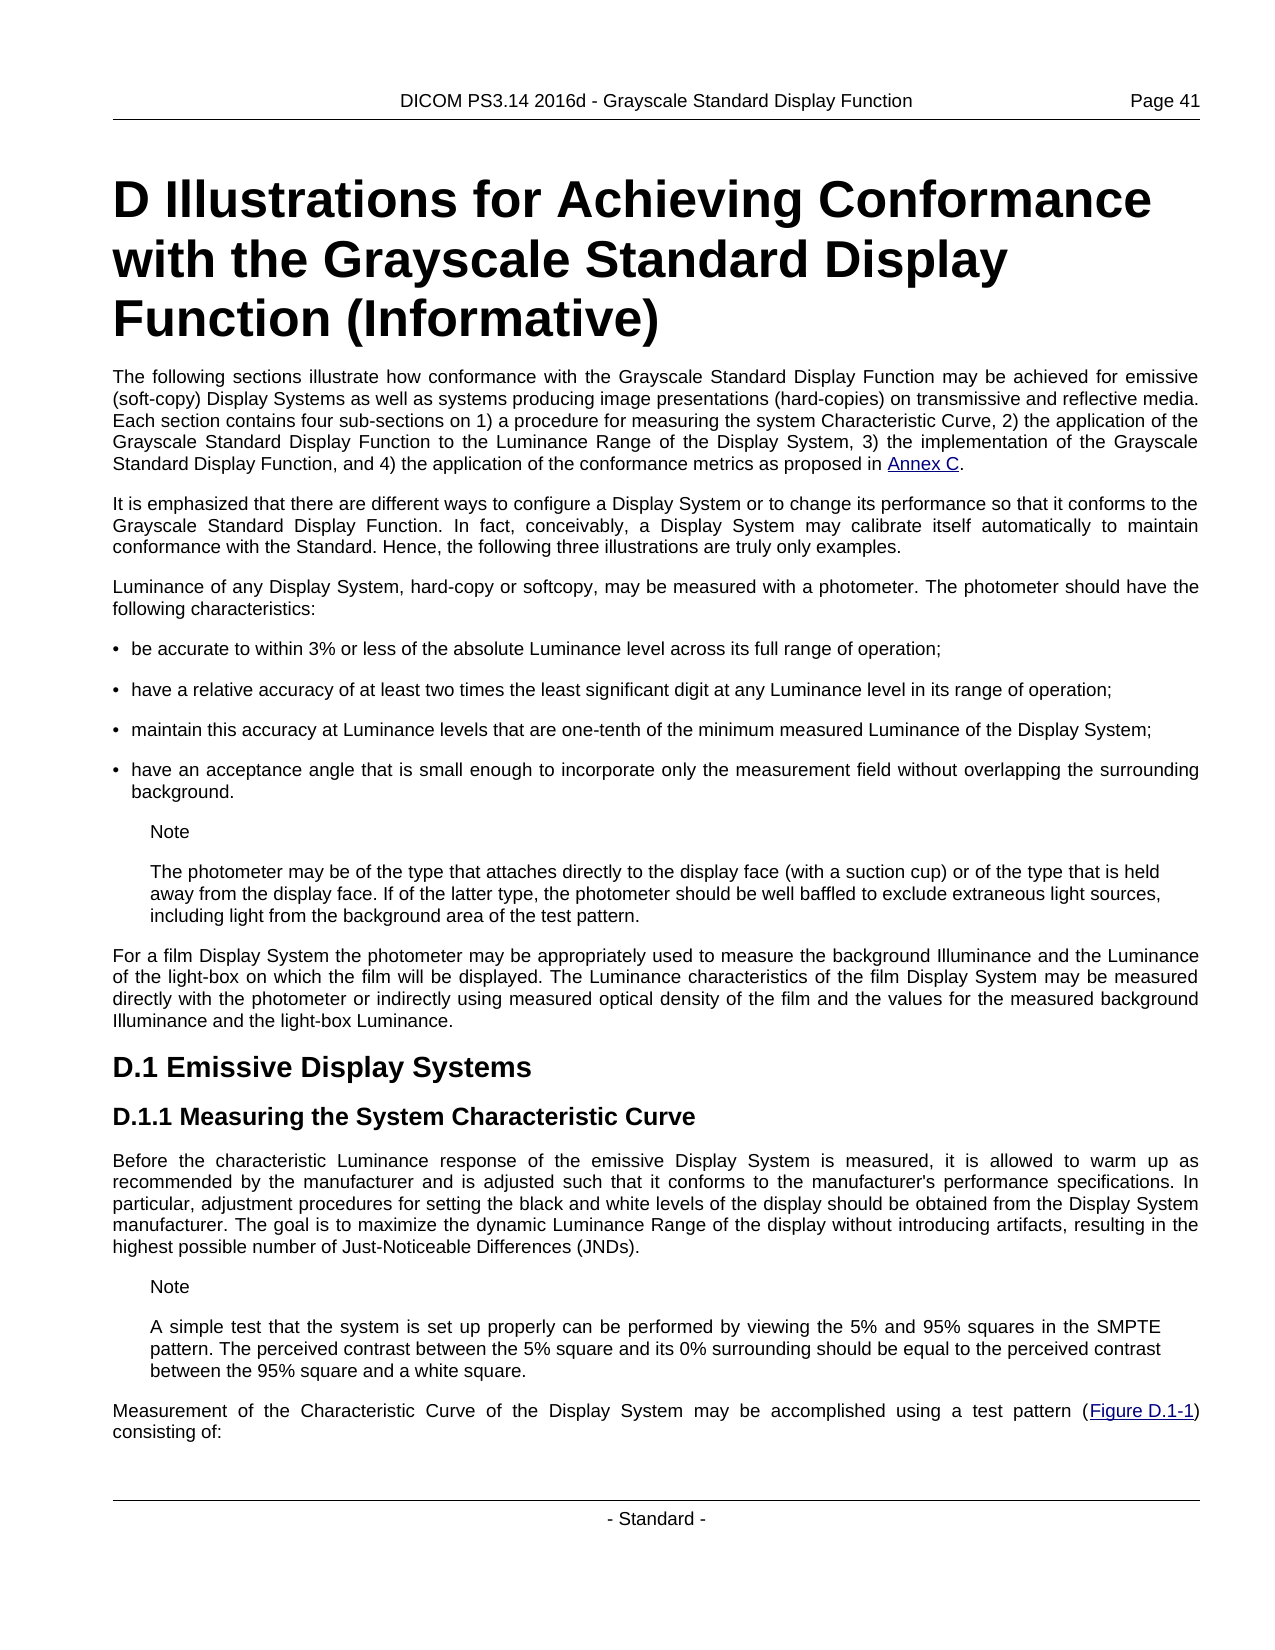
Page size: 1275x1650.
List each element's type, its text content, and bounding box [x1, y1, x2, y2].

text A simple test that the system is set up properly can be performed by viewing the 5% and 95% squares in the SMPTE pattern. The perceived contrast between the 5% square and its 0% surrounding should be equal to the perceived contrast between the 95% square and a white square. [150, 1316, 1162, 1381]
text Note [150, 821, 1162, 842]
list maintain this accuracy at Luminance levels that are one-tenth of the minimum measured Luminance of the Display System; [112, 719, 1200, 740]
list have an acceptance angle that is small enough to incorporate only the measurement field without overlapping the surrounding background. [112, 759, 1200, 802]
text Luminance of any Display System, hard-copy or softcopy, may be measured with a photometer. The photometer should have the following characteristics: [112, 576, 1200, 619]
text Before the characteristic Luminance response of the emissive Display System is measured, it is allowed to warm up as recommended by the manufacturer and is adjusted such that it conforms to the manufacturer's performance specifications. In particular, adjustment procedures for setting the black and white levels of the display should be obtained from the Display System manufacturer. The goal is to maximize the dynamic Luminance Range of the display without introducing artifacts, resulting in the highest possible number of Just-Noticeable Differences (JNDs). [112, 1149, 1200, 1257]
text Measurement of the Characteristic Curve of the Display System may be accomplished using a test pattern (Figure D.1-1) consisting of: [112, 1400, 1200, 1443]
text It is emphasized that there are different ways to configure a Display System or to change its performance so that it conforms to the Grayscale Standard Display Function. In fact, conceivably, a Display System may calibrate itself automatically to maintain conformance with the Standard. Hence, the following three illustrations are truly only examples. [112, 493, 1200, 557]
list be accurate to within 3% or less of the absolute Luminance level across its full range of operation; [112, 638, 1200, 660]
text For a film Display System the photometer may be appropriately used to measure the background Illuminance and the Luminance of the light-box on which the film will be displayed. The Luminance characteristics of the film Display System may be measured directly with the photometer or indirectly using measured optical density of the film and the values for the measured background Illuminance and the light-box Luminance. [112, 945, 1200, 1031]
text D Illustrations for Achieving Conformance with the Grayscale Standard Display Function (Informative) [112, 169, 1200, 347]
text The following sections illustrate how conformance with the Grayscale Standard Display Function may be achieved for emissive (soft-copy) Display Systems as well as systems producing image presentations (hard-copies) on transmissive and reflective media. Each section contains four sub-sections on 1) a procedure for measuring the system Characteristic Curve, 2) the application of the Grayscale Standard Display Function to the Luminance Range of the Display System, 3) the implementation of the Grayscale Standard Display Function, and 4) the application of the conformance metrics as proposed in Annex C. [112, 366, 1200, 474]
list have a relative accuracy of at least two times the least significant digit at any Luminance level in its range of operation; [112, 678, 1200, 700]
text D.1 Emissive Display Systems [112, 1050, 1200, 1083]
text The photometer may be of the type that attaches directly to the display face (with a suction cup) or of the type that is held away from the display face. If of the latter type, the photometer should be well baffled to exclude extraneous light sources, including light from the background area of the test pattern. [150, 861, 1162, 926]
text D.1.1 Measuring the System Characteristic Curve [112, 1102, 1200, 1131]
text Note [150, 1276, 1162, 1298]
